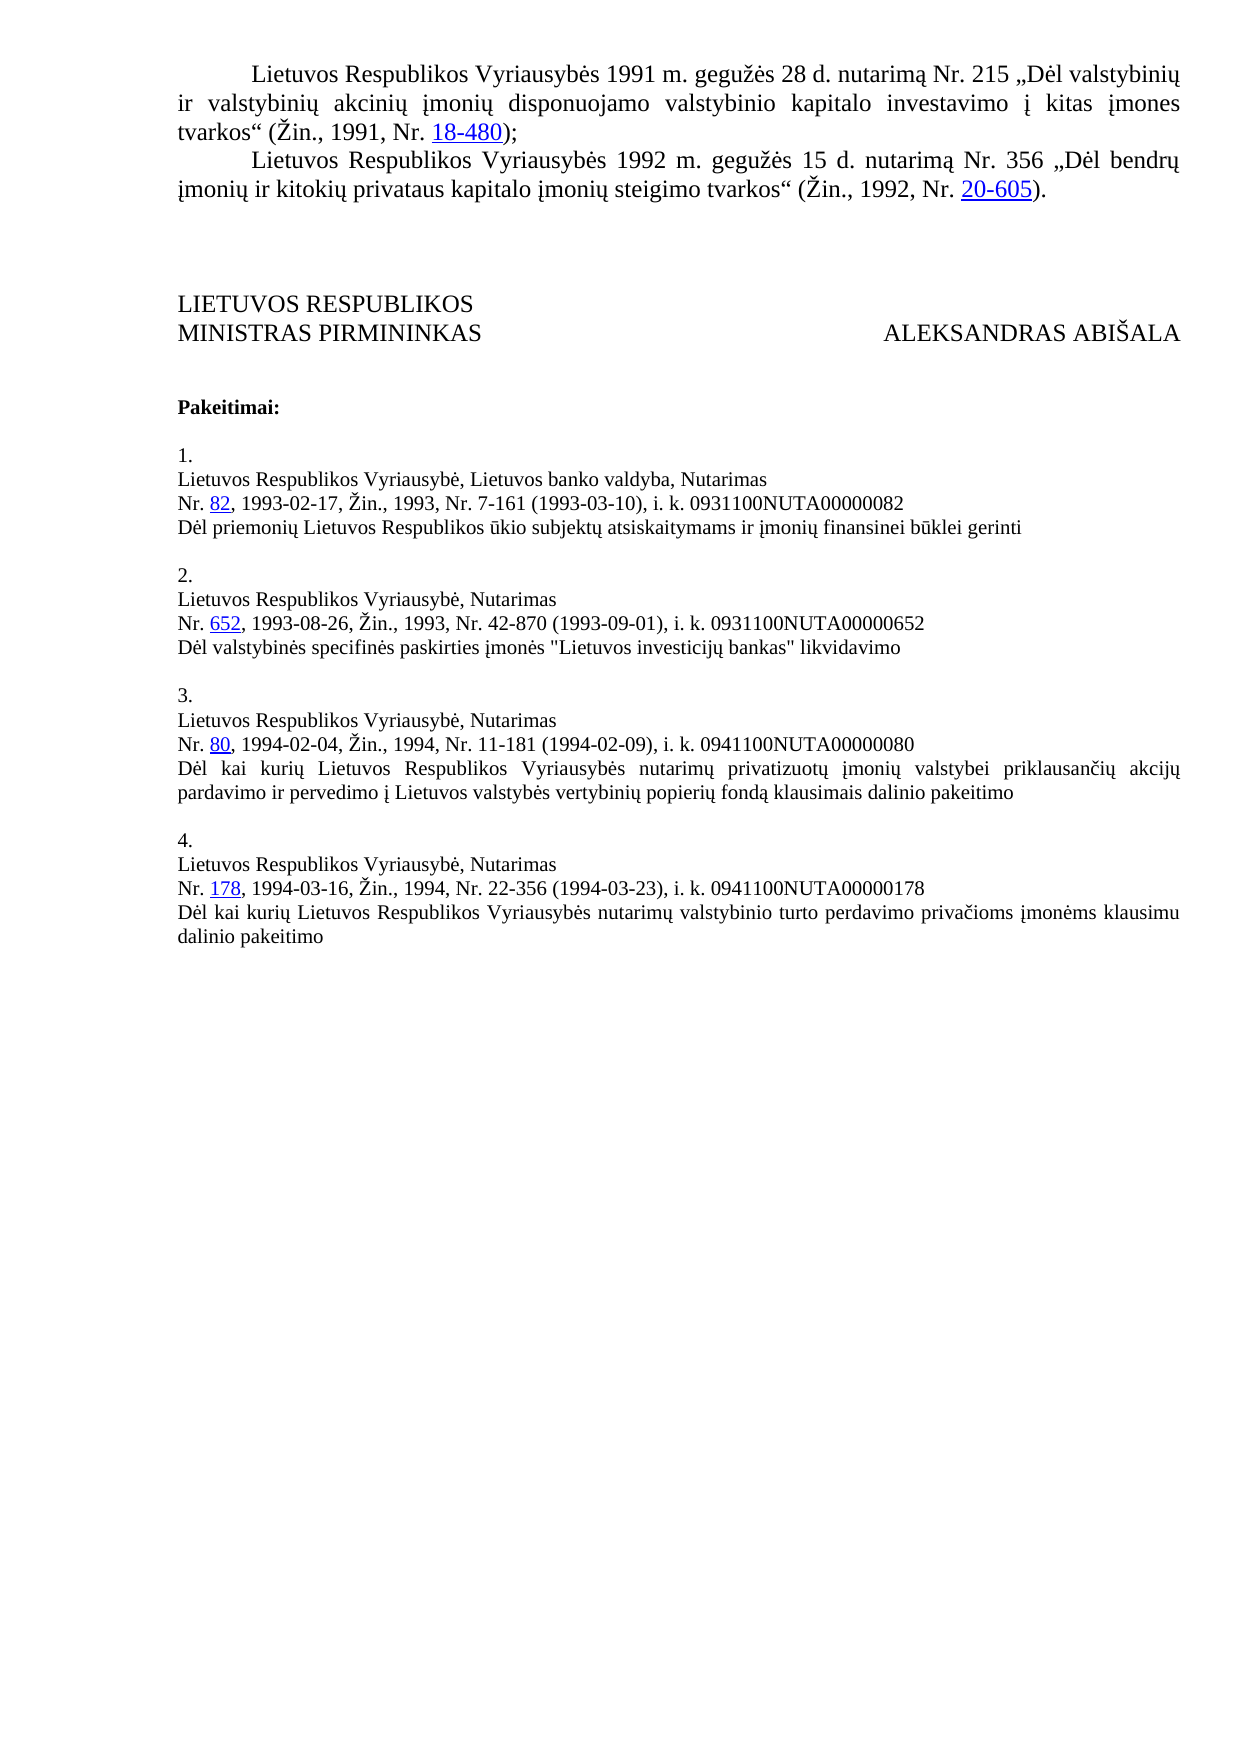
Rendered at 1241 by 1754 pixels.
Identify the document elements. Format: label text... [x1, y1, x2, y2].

text Pakeitimai: [177, 395, 1181, 419]
text Lietuvos Respublikos Vyriausybė, Nutarimas [177, 587, 1181, 611]
text 4. [177, 828, 1181, 852]
text 3. [177, 683, 1181, 707]
text Nr. 80, 1994-02-04, Žin., 1994, Nr. 11-181 (1994-02-09), i. k. 0941100NUTA00000080 [177, 732, 1181, 756]
text Dėl priemonių Lietuvos Respublikos ūkio subjektų atsiskaitymams ir įmonių finansinei būklei gerinti [177, 515, 1181, 539]
text Dėl kai kurių Lietuvos Respublikos Vyriausybės nutarimų valstybinio turto perdavimo privačioms įmonėms klausimu dalinio pakeitimo [177, 900, 1181, 948]
text Lietuvos Respublikos Vyriausybės 1991 m. gegužės 28 d. nutarimą Nr. 215 „Dėl valstybinių ir valstybinių akcinių įmonių disponuojamo valstybinio kapitalo investavimo į kitas įmones tvarkos“ (Žin., 1991, Nr. 18-480); [177, 59, 1181, 145]
text Dėl valstybinės specifinės paskirties įmonės "Lietuvos investicijų bankas" likvidavimo [177, 635, 1181, 659]
text Lietuvos Respublikos Vyriausybė, Lietuvos banko valdyba, Nutarimas [177, 467, 1181, 491]
text Nr. 178, 1994-03-16, Žin., 1994, Nr. 22-356 (1994-03-23), i. k. 0941100NUTA00000178 [177, 876, 1181, 900]
text LIETUVOS RESPUBLIKOS [177, 289, 1181, 318]
text MINISTRAS PIRMININKAS ALEKSANDRAS ABIŠALA [177, 318, 1181, 347]
text Nr. 82, 1993-02-17, Žin., 1993, Nr. 7-161 (1993-03-10), i. k. 0931100NUTA00000082 [177, 491, 1181, 515]
text 2. [177, 563, 1181, 587]
text Lietuvos Respublikos Vyriausybės 1992 m. gegužės 15 d. nutarimą Nr. 356 „Dėl bendrų įmonių ir kitokių privataus kapitalo įmonių steigimo tvarkos“ (Žin., 1992, Nr. 20-605). [177, 145, 1181, 203]
text Lietuvos Respublikos Vyriausybė, Nutarimas [177, 707, 1181, 732]
text Lietuvos Respublikos Vyriausybė, Nutarimas [177, 852, 1181, 876]
text Nr. 652, 1993-08-26, Žin., 1993, Nr. 42-870 (1993-09-01), i. k. 0931100NUTA00000652 [177, 611, 1181, 635]
text 1. [177, 443, 1181, 467]
text Dėl kai kurių Lietuvos Respublikos Vyriausybės nutarimų privatizuotų įmonių valstybei priklausančių akcijų pardavimo ir pervedimo į Lietuvos valstybės vertybinių popierių fondą klausimais dalinio pakeitimo [177, 756, 1181, 804]
